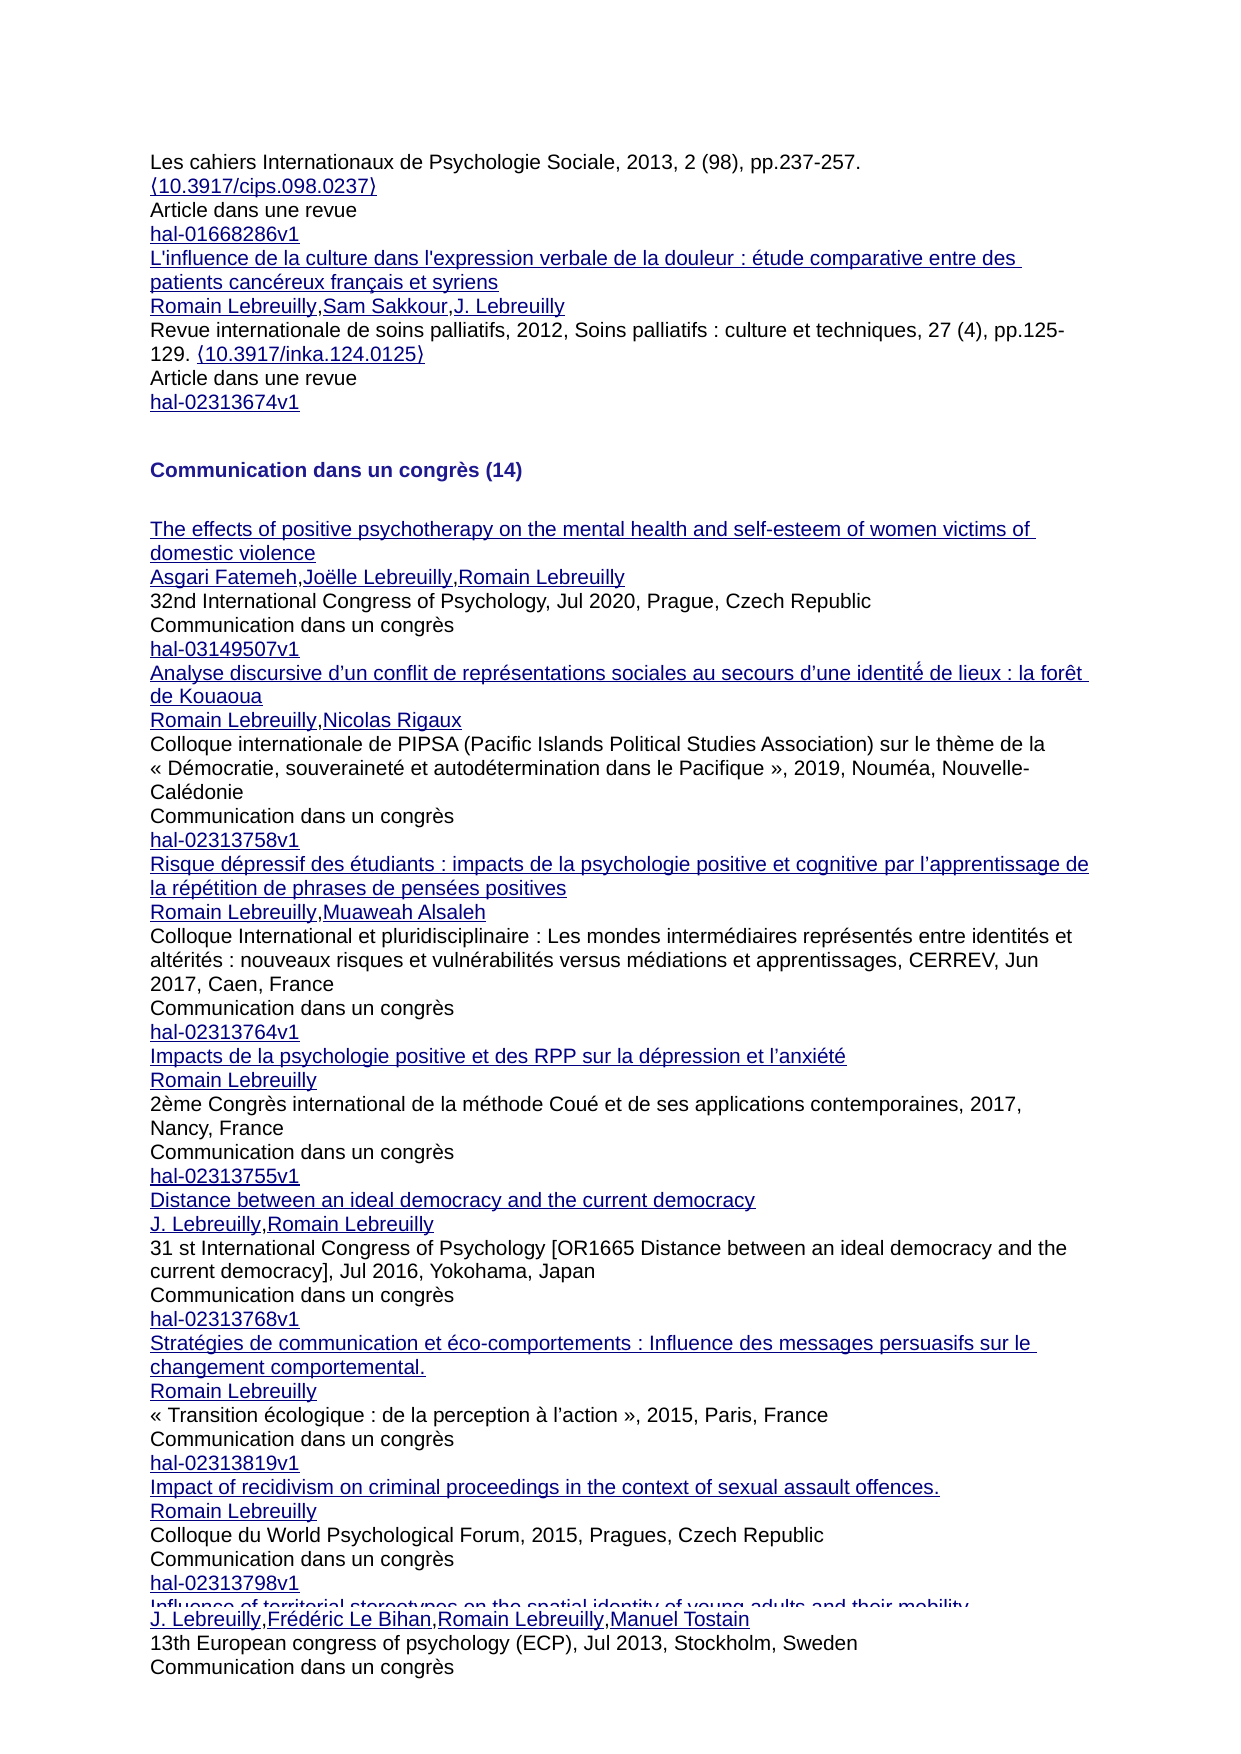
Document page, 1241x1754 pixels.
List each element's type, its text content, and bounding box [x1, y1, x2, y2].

table_cell L'influence de la culture dans l'expression verbale de la douleur : étude comparative entre des patients cancéreux français et syriens Romain Lebreuilly,Sam Sakkour,J. Lebreuilly Revue internationale de soins palliatifs, 2012, Soins palliatifs : culture et techniques, 27 (4), pp.125-129. ⟨10.3917/inka.124.0125⟩ Article dans une revue hal-02313674v1 [150, 246, 1090, 413]
table_cell Les cahiers Internationaux de Psychologie Sociale, 2013, 2 (98), pp.237-257. ⟨10.3917/cips.098.0237⟩ Article dans une revue hal-01668286v1 [150, 150, 1090, 246]
table_header The effects of positive psychotherapy on the mental health and self-esteem of women victims of domestic violence Asgari Fatemeh,Joëlle Lebreuilly,Romain Lebreuilly 32nd International Congress of Psychology, Jul 2020, Prague, Czech Republic Communication dans un congrès hal-03149507v1 [150, 517, 1090, 660]
table_cell Analyse discursive d’un conflit de représentations sociales au secours d’une identité́ de lieux : la forêt de Kouaoua Romain Lebreuilly,Nicolas Rigaux Colloque internationale de PIPSA (Pacific Islands Political Studies Association) sur le thème de la « Démocratie, souveraineté et autodétermination dans le Pacifique », 2019, Nouméa, Nouvelle-Calédonie Communication dans un congrès hal-02313758v1 [150, 660, 1090, 852]
table_cell Impacts de la psychologie positive et des RPP sur la dépression et l’anxiété Romain Lebreuilly 2ème Congrès international de la méthode Coué et de ses applications contemporaines, 2017, Nancy, France Communication dans un congrès hal-02313755v1 [150, 1044, 1090, 1187]
subtitle Communication dans un congrès (14) [150, 458, 1090, 482]
table_cell Stratégies de communication et éco-comportements : Influence des messages persuasifs sur le changement comportemental. Romain Lebreuilly « Transition écologique : de la perception à l’action », 2015, Paris, France Communication dans un congrès hal-02313819v1 [150, 1331, 1090, 1475]
table_cell Influence of territorial stereotypes on the spatial identity of young adults and their mobility J. Lebreuilly,Frédéric Le Bihan,Romain Lebreuilly,Manuel Tostain 13th European congress of psychology (ECP), Jul 2013, Stockholm, Sweden Communication dans un congrès [150, 1595, 1090, 1679]
table_cell Risque dépressif des étudiants : impacts de la psychologie positive et cognitive par l’apprentissage de la répétition de phrases de pensées positives Romain Lebreuilly,Muaweah Alsaleh Colloque International et pluridisciplinaire : Les mondes intermédiaires représentés entre identités et altérités : nouveaux risques et vulnérabilités versus médiations et apprentissages, CERREV, Jun 2017, Caen, France Communication dans un congrès hal-02313764v1 [150, 852, 1090, 1044]
table_cell Impact of recidivism on criminal proceedings in the context of sexual assault offences. Romain Lebreuilly Colloque du World Psychological Forum, 2015, Pragues, Czech Republic Communication dans un congrès hal-02313798v1 [150, 1475, 1090, 1595]
table_cell Distance between an ideal democracy and the current democracy J. Lebreuilly,Romain Lebreuilly 31 st International Congress of Psychology [OR1665 Distance between an ideal democracy and the current democracy], Jul 2016, Yokohama, Japan Communication dans un congrès hal-02313768v1 [150, 1188, 1090, 1331]
